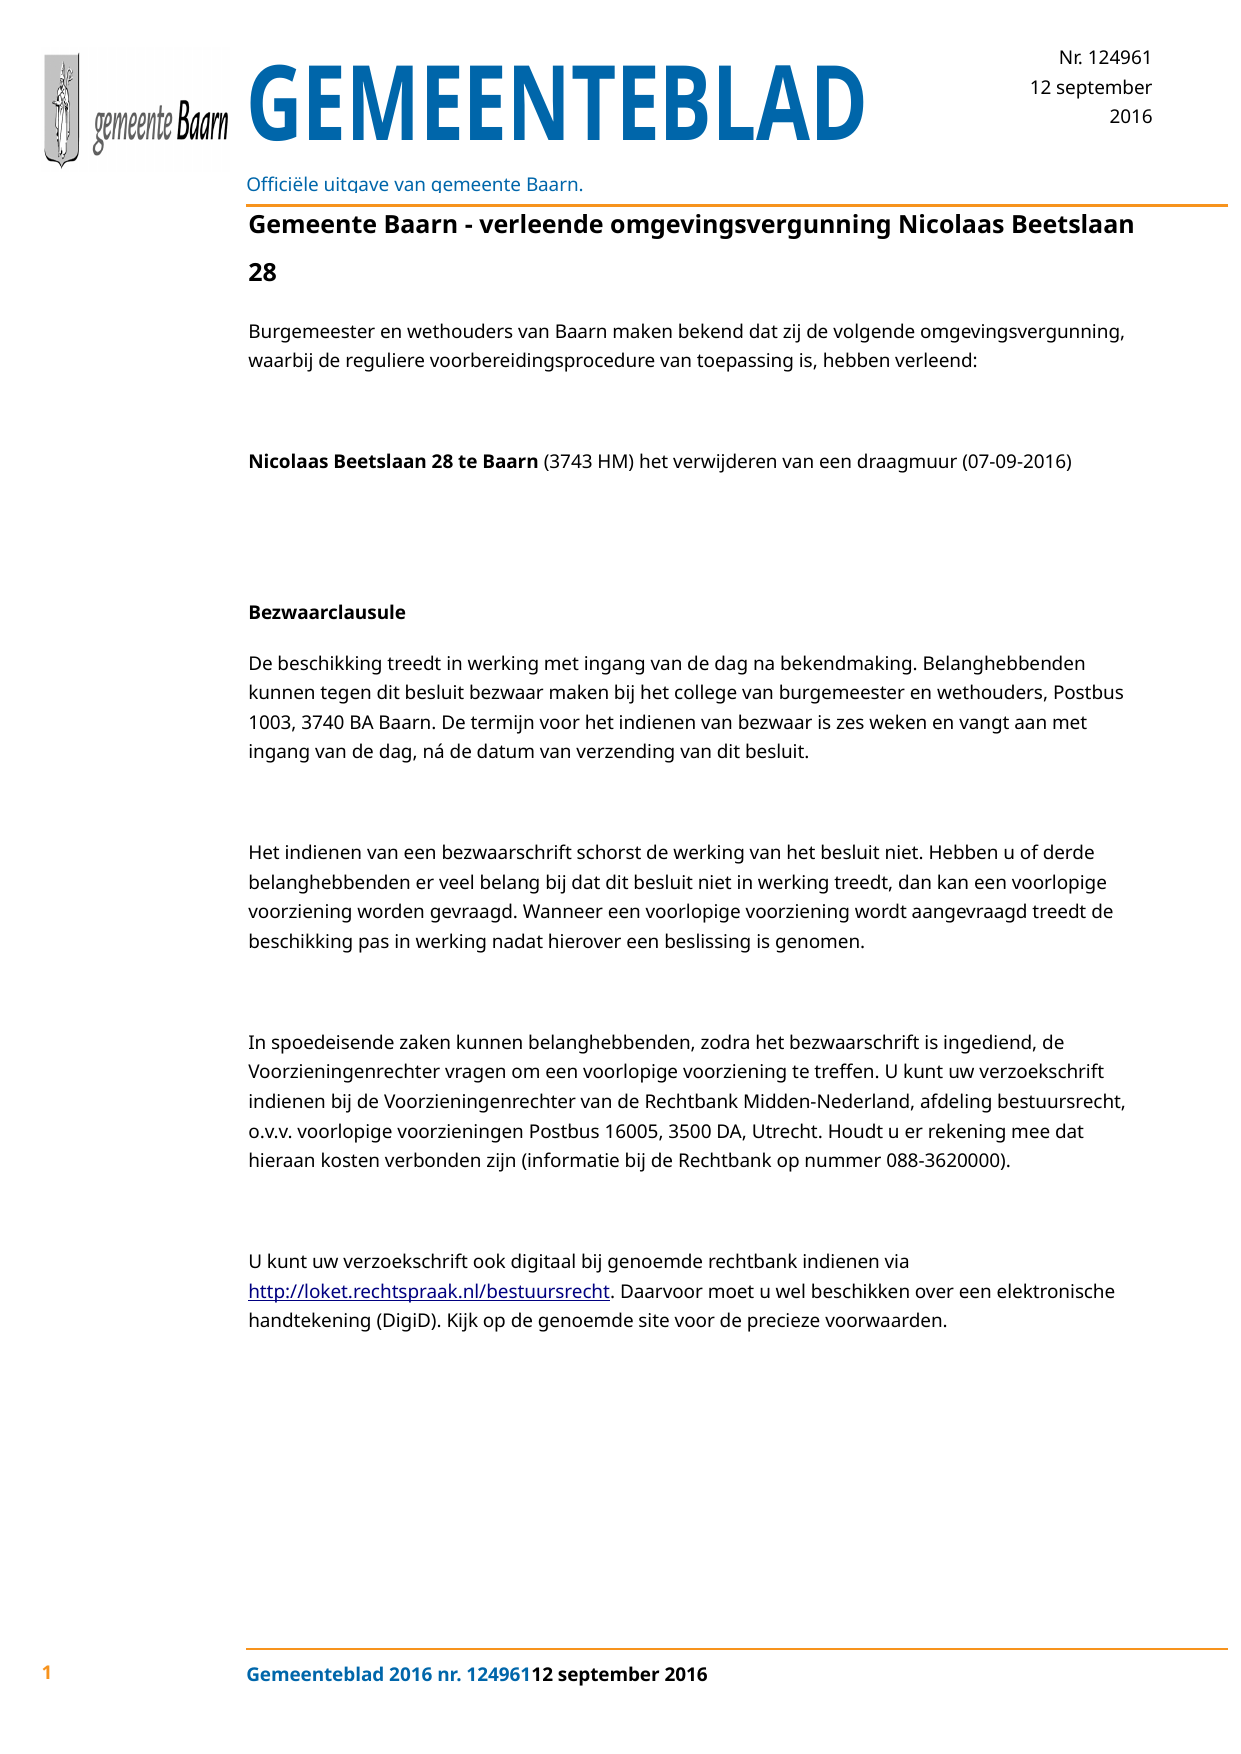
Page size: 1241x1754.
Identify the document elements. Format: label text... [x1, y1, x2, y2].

picture [41, 47, 231, 172]
text In spoedeisende zaken kunnen belanghebbenden, zodra het bezwaarschrift is ingediend, de Voorzieningenrechter vragen om een voorlopige voorziening te treffen. U kunt uw verzoekschrift indienen bij de Voorzieningenrechter van de Rechtbank Midden-Nederland, afdeling bestuursrecht, o.v.v. voorlopige voorzieningen Postbus 16005, 3500 DA, Utrecht. Houdt u er rekening mee dat hieraan kosten verbonden zijn (informatie bij de Rechtbank op nummer 088-3620000). [248, 1029, 1152, 1173]
text U kunt uw verzoekschrift ook digitaal bij genoemde rechtbank indienen via http://loket.rechtspraak.nl/bestuursrecht. Daarvoor moet u wel beschikken over een elektronische handtekening (DigiD). Kijk op de genoemde site voor de precieze voorwaarden. [248, 1248, 1152, 1333]
text Bezwaarclausule [248, 599, 1152, 625]
text De beschikking treedt in werking met ingang van de dag na bekendmaking. Belanghebbenden kunnen tegen dit besluit bezwaar maken bij het college van burgemeester en wethouders, Postbus 1003, 3740 BA Baarn. De termijn voor het indienen van bezwaar is zes weken en vangt aan met ingang van de dag, ná de datum van verzending van dit besluit. [248, 650, 1152, 764]
text Het indienen van een bezwaarschrift schorst de werking van het besluit niet. Hebben u of derde belanghebbenden er veel belang bij dat dit besluit niet in werking treedt, dan kan een voorlopige voorziening worden gevraagd. Wanneer een voorlopige voorziening wordt aangevraagd treedt de beschikking pas in werking nadat hierover een beslissing is genomen. [248, 839, 1152, 954]
text Gemeente Baarn - verleende omgevingsvergunning Nicolaas Beetslaan 28 [248, 207, 1152, 288]
text Nicolaas Beetslaan 28 te Baarn (3743 HM) het verwijderen van een draagmuur (07-09-2016) [248, 448, 1152, 474]
text Burgemeester en wethouders van Baarn maken bekend dat zij de volgende omgevingsvergunning, waarbij de reguliere voorbereidingsprocedure van toepassing is, hebben verleend: [248, 318, 1152, 373]
